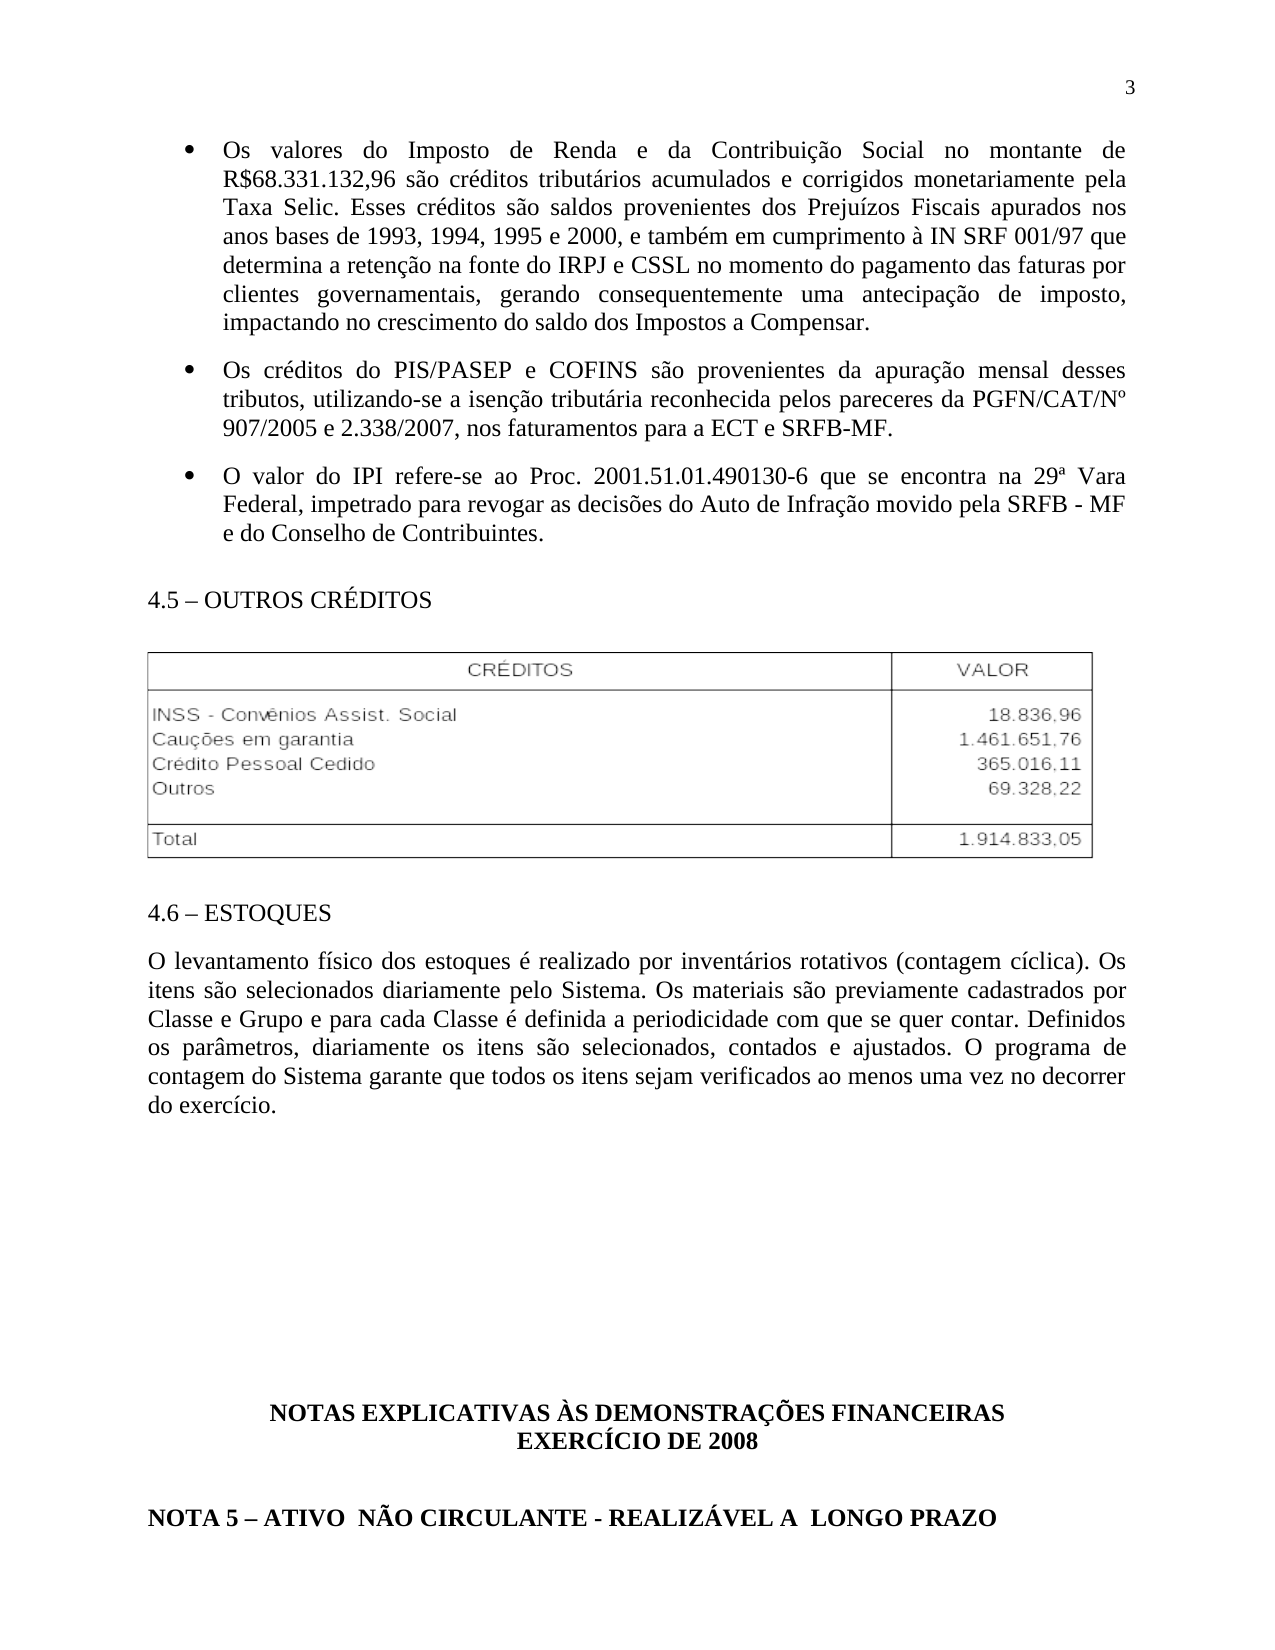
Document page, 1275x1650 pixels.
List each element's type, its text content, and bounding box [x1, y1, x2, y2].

list Os valores do Imposto de Renda e da Contribuição Social no montante de R$68.331.132,96 são créditos tributários acumulados e corrigidos monetariamente pela Taxa Selic. Esses créditos são saldos provenientes dos Prejuízos Fiscais apurados nos anos bases de 1993, 1994, 1995 e 2000, e também em cumprimento à IN SRF 001/97 que determina a retenção na fonte do IRPJ e CSSL no momento do pagamento das faturas por clientes governamentais, gerando consequentemente uma antecipação de imposto, impactando no crescimento do saldo dos Impostos a Compensar. [185, 135, 1127, 336]
text 4.6 – ESTOQUES [148, 898, 1127, 927]
list O valor do IPI refere-se ao Proc. 2001.51.01.490130-6 que se encontra na 29ª Vara Federal, impetrado para revogar as decisões do Auto de Infração movido pela SRFB - MF e do Conselho de Contribuintes. [185, 461, 1127, 547]
list Os créditos do PIS/PASEP e COFINS são provenientes da apuração mensal desses tributos, utilizando-se a isenção tributária reconhecida pelos pareceres da PGFN/CAT/Nº 907/2005 e 2.338/2007, nos faturamentos para a ECT e SRFB-MF. [185, 355, 1127, 442]
text NOTA 5 – ATIVO NÃO CIRCULANTE - REALIZÁVEL A LONGO PRAZO [148, 1503, 1127, 1532]
text 4.5 – OUTROS CRÉDITOS [148, 585, 1127, 614]
subtitle EXERCÍCIO DE 2008 [148, 1426, 1127, 1455]
text O levantamento físico dos estoques é realizado por inventários rotativos (contagem cíclica). Os itens são selecionados diariamente pelo Sistema. Os materiais são previamente cadastrados por Classe e Grupo e para cada Classe é definida a periodicidade com que se quer contar. Definidos os parâmetros, diariamente os itens são selecionados, contados e ajustados. O programa de contagem do Sistema garante que todos os itens sejam verificados ao menos uma vez no decorrer do exercício. [148, 946, 1127, 1119]
subtitle NOTAS EXPLICATIVAS ÀS DEMONSTRAÇÕES FINANCEIRAS [148, 1398, 1127, 1426]
